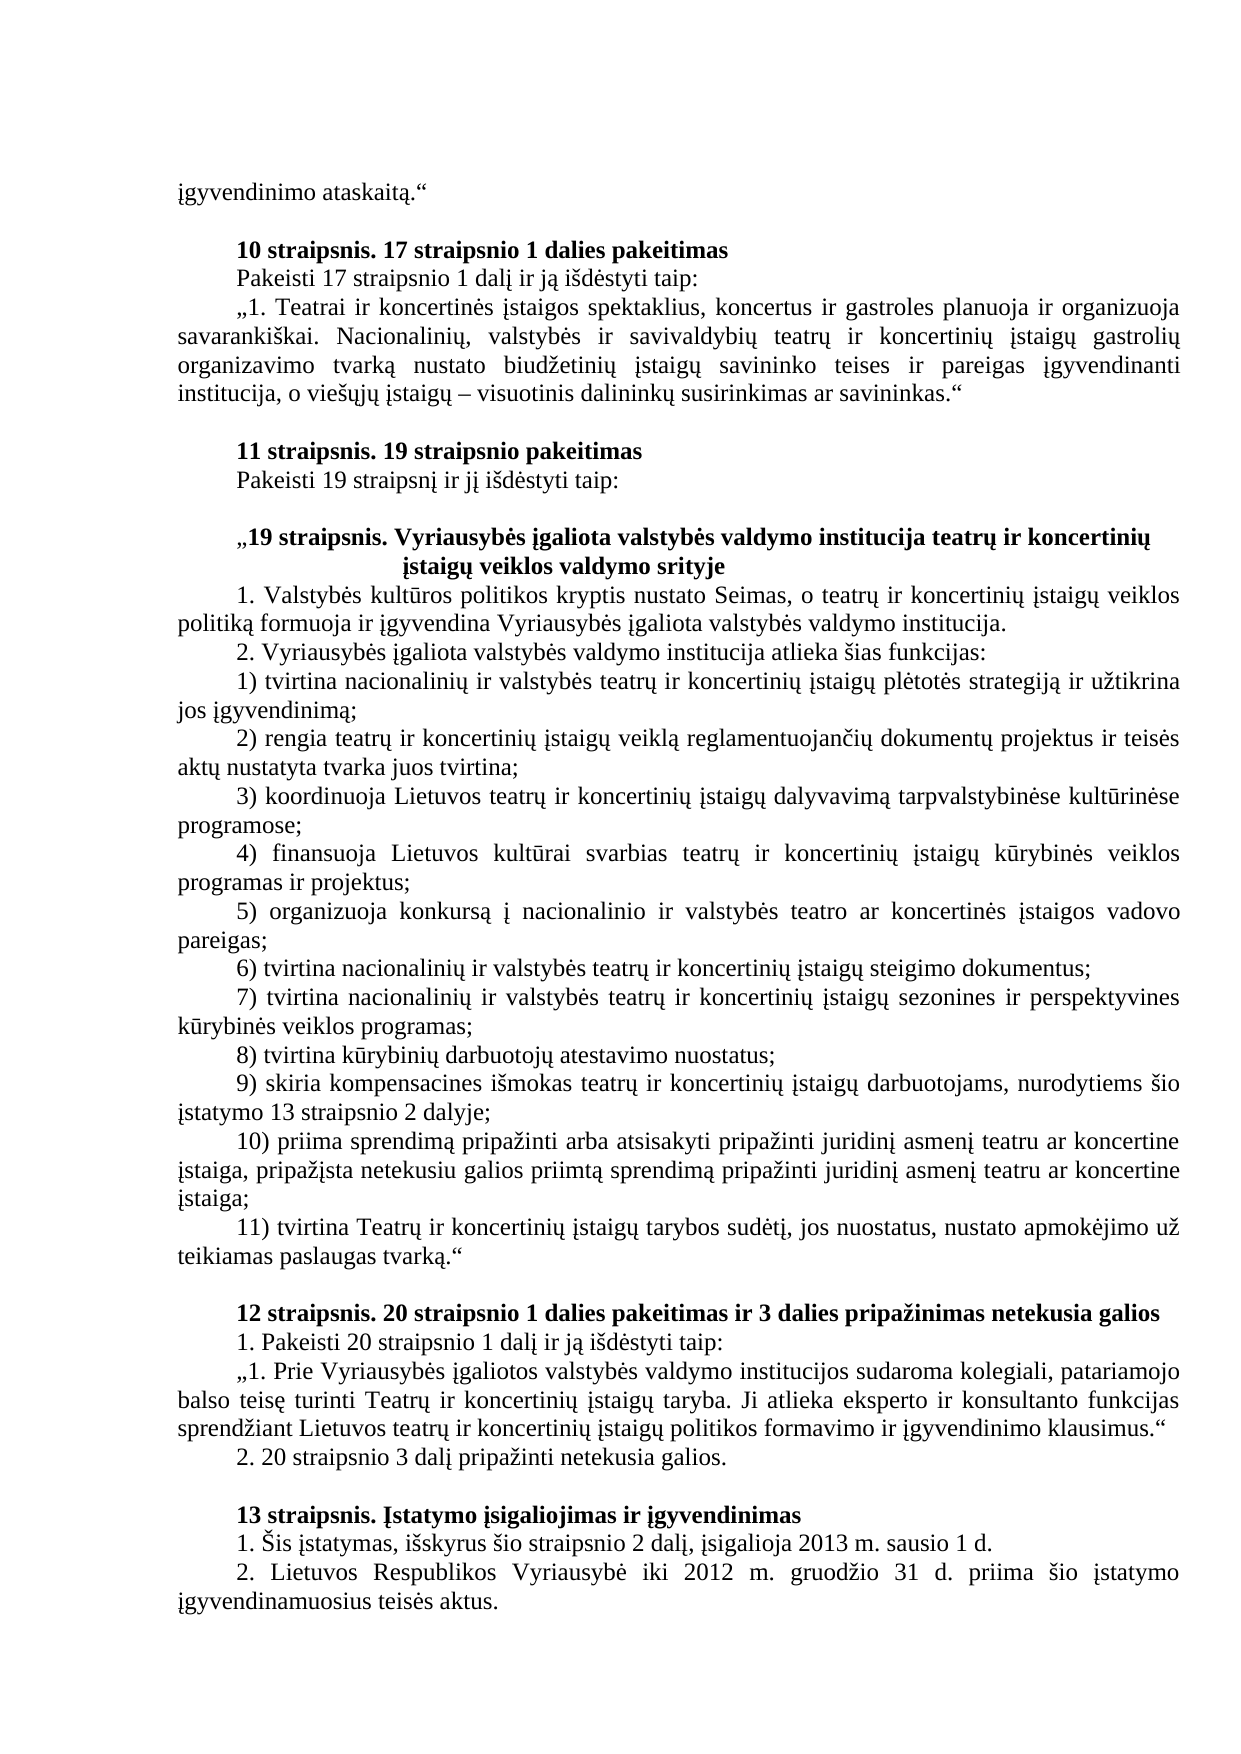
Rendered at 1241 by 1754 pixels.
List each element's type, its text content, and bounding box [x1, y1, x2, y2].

text 1) tvirtina nacionalinių ir valstybės teatrų ir koncertinių įstaigų plėtotės strategiją ir užtikrina jos įgyvendinimą; [177, 666, 1181, 723]
text 1. Valstybės kultūros politikos kryptis nustato Seimas, o teatrų ir koncertinių įstaigų veiklos politiką formuoja ir įgyvendina Vyriausybės įgaliota valstybės valdymo institucija. [177, 580, 1181, 637]
text 5) organizuoja konkursą į nacionalinio ir valstybės teatro ar koncertinės įstaigos vadovo pareigas; [177, 896, 1181, 953]
text 13 straipsnis. Įstatymo įsigaliojimas ir įgyvendinimas [177, 1500, 1181, 1528]
text 1. Šis įstatymas, išskyrus šio straipsnio 2 dalį, įsigalioja 2013 m. sausio 1 d. [177, 1528, 1181, 1557]
text 1. Pakeisti 20 straipsnio 1 dalį ir ją išdėstyti taip: [177, 1327, 1181, 1356]
text 2. Vyriausybės įgaliota valstybės valdymo institucija atlieka šias funkcijas: [177, 637, 1181, 666]
text 12 straipsnis. 20 straipsnio 1 dalies pakeitimas ir 3 dalies pripažinimas netekusia galios [236, 1298, 1181, 1327]
text 3) koordinuoja Lietuvos teatrų ir koncertinių įstaigų dalyvavimą tarpvalstybinėse kultūrinėse programose; [177, 781, 1181, 838]
text 8) tvirtina kūrybinių darbuotojų atestavimo nuostatus; [177, 1040, 1181, 1068]
text „1. Teatrai ir koncertinės įstaigos spektaklius, koncertus ir gastroles planuoja ir organizuoja savarankiškai. Nacionalinių, valstybės ir savivaldybių teatrų ir koncertinių įstaigų gastrolių organizavimo tvarką nustato biudžetinių įstaigų savininko teises ir pareigas įgyvendinanti institucija, o viešųjų įstaigų – visuotinis dalininkų susirinkimas ar savininkas.“ [177, 292, 1181, 407]
text Pakeisti 19 straipsnį ir jį išdėstyti taip: [177, 465, 1181, 493]
text 2. Lietuvos Respublikos Vyriausybė iki 2012 m. gruodžio 31 d. priima šio įstatymo įgyvendinamuosius teisės aktus. [177, 1557, 1181, 1615]
text 11 straipsnis. 19 straipsnio pakeitimas [177, 436, 1181, 465]
text įgyvendinimo ataskaitą.“ [177, 177, 1181, 206]
text 2. 20 straipsnio 3 dalį pripažinti netekusia galios. [177, 1442, 1181, 1471]
text „1. Prie Vyriausybės įgaliotos valstybės valdymo institucijos sudaroma kolegiali, patariamojo balso teisę turinti Teatrų ir koncertinių įstaigų taryba. Ji atlieka eksperto ir konsultanto funkcijas sprendžiant Lietuvos teatrų ir koncertinių įstaigų politikos formavimo ir įgyvendinimo klausimus.“ [177, 1356, 1181, 1442]
text 4) finansuoja Lietuvos kultūrai svarbias teatrų ir koncertinių įstaigų kūrybinės veiklos programas ir projektus; [177, 838, 1181, 896]
text Pakeisti 17 straipsnio 1 dalį ir ją išdėstyti taip: [177, 263, 1181, 292]
text 2) rengia teatrų ir koncertinių įstaigų veiklą reglamentuojančių dokumentų projektus ir teisės aktų nustatyta tvarka juos tvirtina; [177, 723, 1181, 781]
text 7) tvirtina nacionalinių ir valstybės teatrų ir koncertinių įstaigų sezonines ir perspektyvines kūrybinės veiklos programas; [177, 982, 1181, 1040]
text 10 straipsnis. 17 straipsnio 1 dalies pakeitimas [177, 235, 1181, 263]
text 11) tvirtina Teatrų ir koncertinių įstaigų tarybos sudėtį, jos nuostatus, nustato apmokėjimo už teikiamas paslaugas tvarką.“ [177, 1212, 1181, 1270]
text 10) priima sprendimą pripažinti arba atsisakyti pripažinti juridinį asmenį teatru ar koncertine įstaiga, pripažįsta netekusiu galios priimtą sprendimą pripažinti juridinį asmenį teatru ar koncertine įstaiga; [177, 1126, 1181, 1212]
text „19 straipsnis. Vyriausybės įgaliota valstybės valdymo institucija teatrų ir koncertinių įstaigų veiklos valdymo srityje [236, 522, 1181, 580]
text 6) tvirtina nacionalinių ir valstybės teatrų ir koncertinių įstaigų steigimo dokumentus; [177, 953, 1181, 982]
text 9) skiria kompensacines išmokas teatrų ir koncertinių įstaigų darbuotojams, nurodytiems šio įstatymo 13 straipsnio 2 dalyje; [177, 1068, 1181, 1126]
